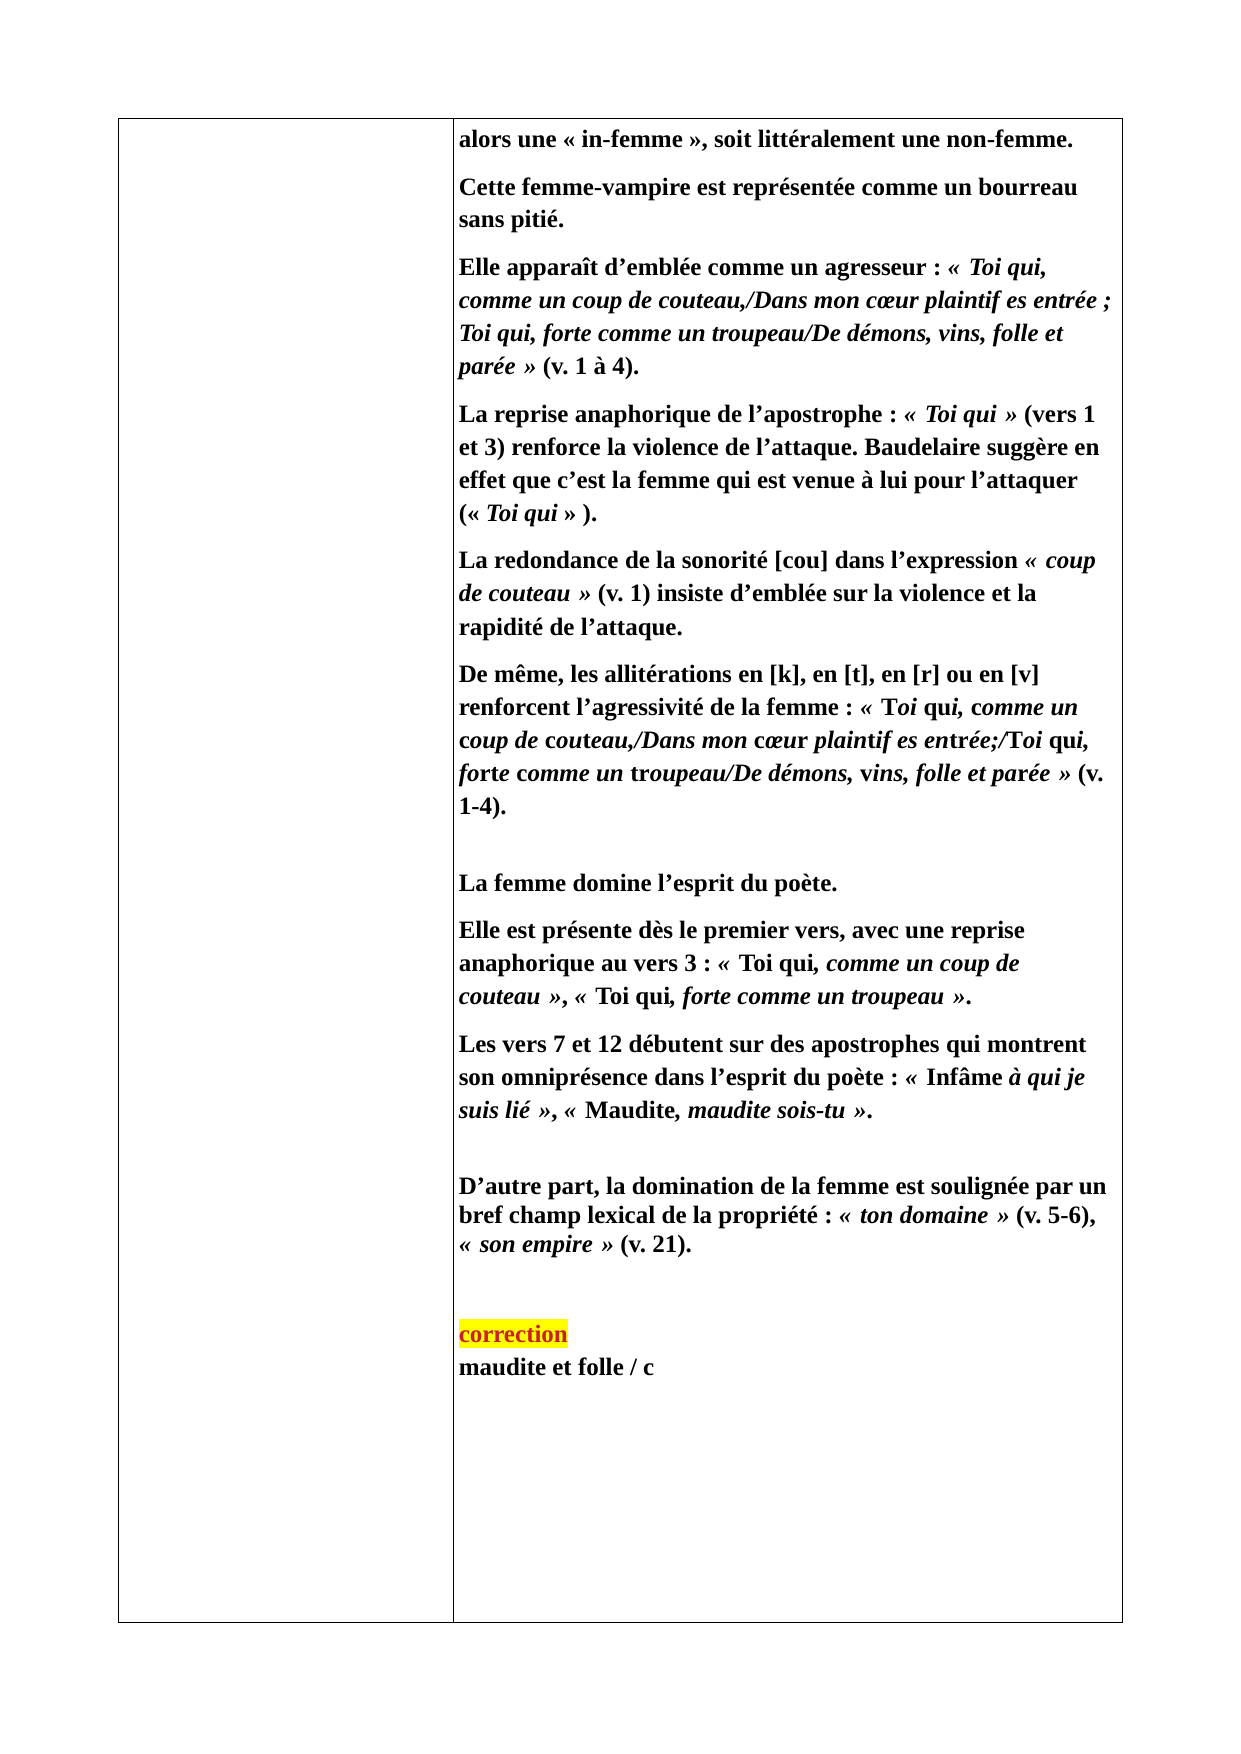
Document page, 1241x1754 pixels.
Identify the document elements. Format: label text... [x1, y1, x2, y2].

table_cell alors une « in-femme », soit littéralement une non-femme. Cette femme-vampire est représentée comme un bourreau sans pitié. Elle apparaît d’emblée comme un agresseur : « Toi qui, comme un coup de couteau,/Dans mon cœur plaintif es entrée ; Toi qui, forte comme un troupeau/De démons, vins, folle et parée » (v. 1 à 4). La reprise anaphorique de l’apostrophe : « Toi qui » (vers 1 et 3) renforce la violence de l’attaque. Baudelaire suggère en effet que c’est la femme qui est venue à lui pour l’attaquer (« Toi qui » ). La redondance de la sonorité [cou] dans l’expression « coup de couteau » (v. 1) insiste d’emblée sur la violence et la rapidité de l’attaque. De même, les allitérations en [k], en [t], en [r] ou en [v] renforcent l’agressivité de la femme : « Toi qui, comme un coup de couteau,/Dans mon cœur plaintif es entrée;/Toi qui, forte comme un troupeau/De démons, vins, folle et parée » (v. 1-4). La femme domine l’esprit du poète. Elle est présente dès le premier vers, avec une reprise anaphorique au vers 3 : « Toi qui, comme un coup de couteau », « Toi qui, forte comme un troupeau ». Les vers 7 et 12 débutent sur des apostrophes qui montrent son omniprésence dans l’esprit du poète : « Infâme à qui je suis lié », « Maudite, maudite sois-tu ». D’autre part, la domination de la femme est soulignée par un bref champ lexical de la propriété : « ton domaine » (v. 5-6), « son empire » (v. 21). correction maudite et folle / c [454, 119, 1122, 1622]
table_cell [119, 119, 453, 1622]
